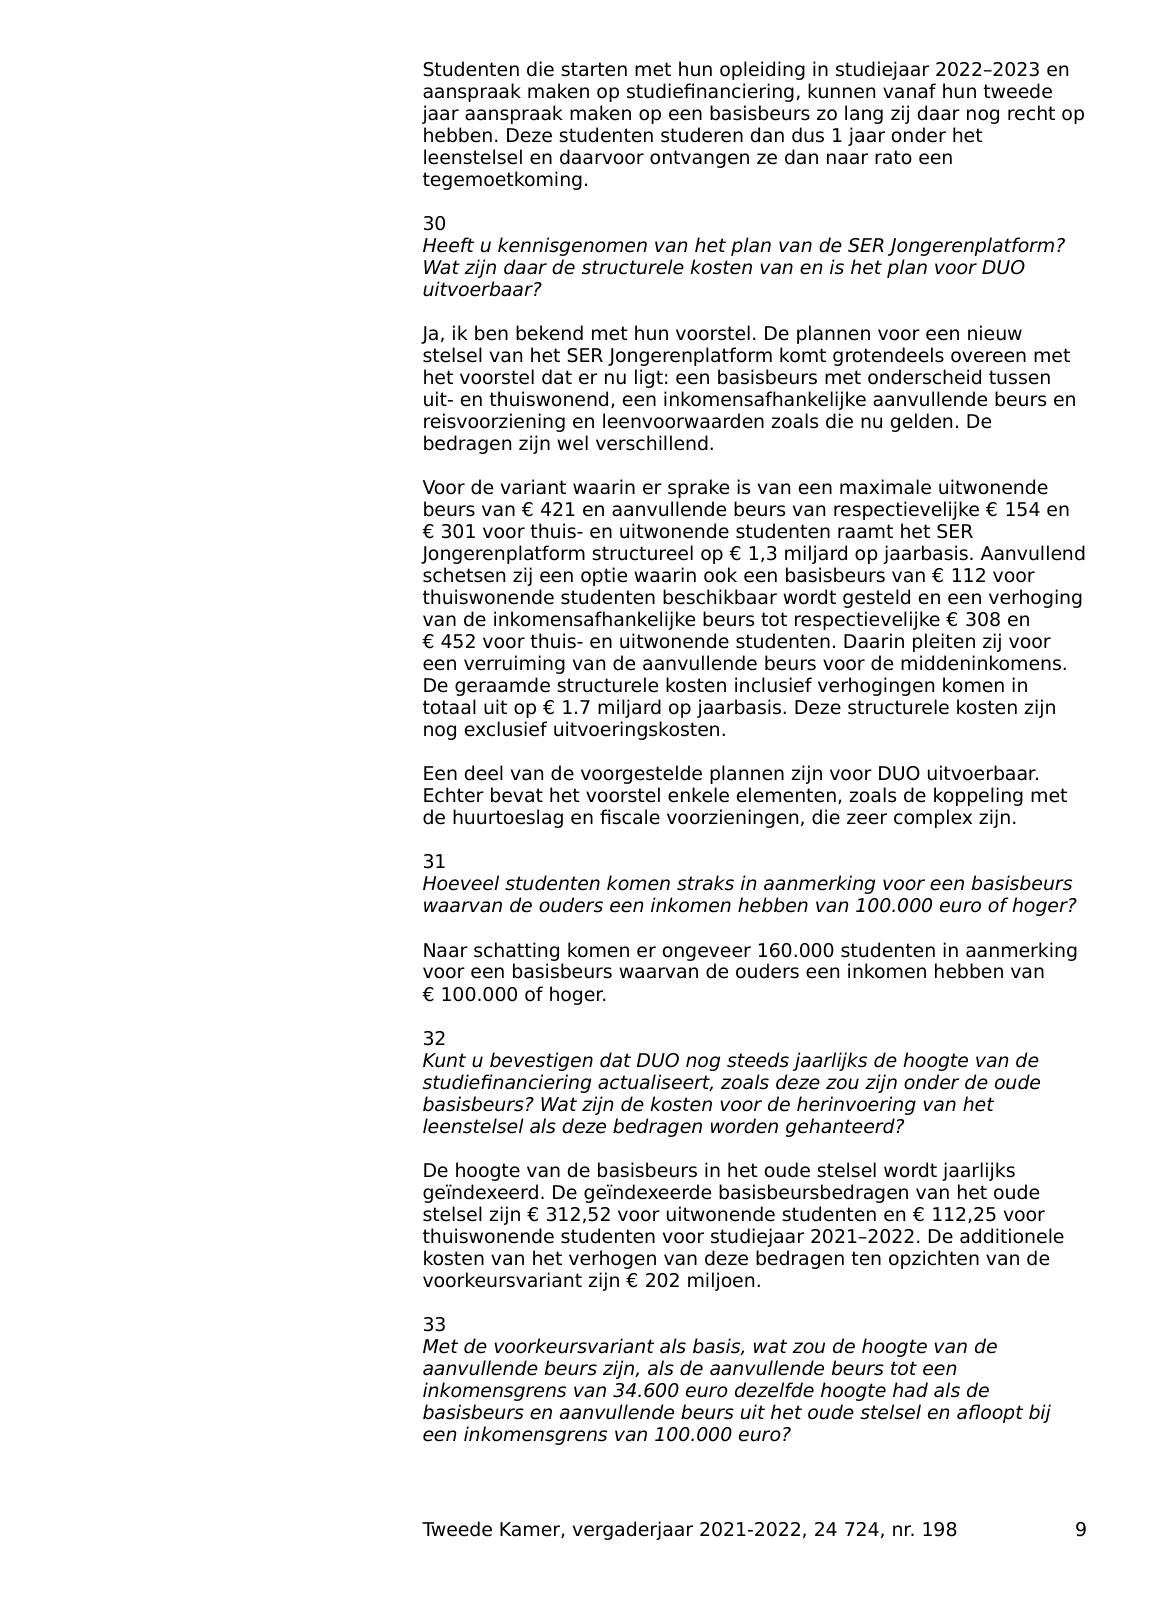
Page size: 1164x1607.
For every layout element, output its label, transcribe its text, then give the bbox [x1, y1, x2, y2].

text Naar schatting komen er ongeveer 160.000 studenten in aanmerking voor een basisbeurs waarvan de ouders een inkomen hebben van € 100.000 of hoger. [422, 939, 1087, 1005]
text Studenten die starten met hun opleiding in studiejaar 2022–2023 en aanspraak maken op studiefinanciering, kunnen vanaf hun tweede jaar aanspraak maken op een basisbeurs zo lang zij daar nog recht op hebben. Deze studenten studeren dan dus 1 jaar onder het leenstelsel en daarvoor ontvangen ze dan naar rato een tegemoetkoming. [422, 59, 1087, 191]
text De hoogte van de basisbeurs in het oude stelsel wordt jaarlijks geïndexeerd. De geïndexeerde basisbeursbedragen van het oude stelsel zijn € 312,52 voor uitwonende studenten en € 112,25 voor thuiswonende studenten voor studiejaar 2021–2022. De additionele kosten van het verhogen van deze bedragen ten opzichten van de voorkeursvariant zijn € 202 miljoen. [422, 1160, 1087, 1292]
text 31 [422, 851, 1087, 873]
text 30 [422, 213, 1087, 235]
text Met de voorkeursvariant als basis, wat zou de hoogte van de aanvullende beurs zijn, als de aanvullende beurs tot een inkomensgrens van 34.600 euro dezelfde hoogte had als de basisbeurs en aanvullende beurs uit het oude stelsel en afloopt bij een inkomensgrens van 100.000 euro? [422, 1336, 1087, 1446]
text Voor de variant waarin er sprake is van een maximale uitwonende beurs van € 421 en aanvullende beurs van respectievelijke € 154 en € 301 voor thuis- en uitwonende studenten raamt het SER Jongerenplatform structureel op € 1,3 miljard op jaarbasis. Aanvullend schetsen zij een optie waarin ook een basisbeurs van € 112 voor thuiswonende studenten beschikbaar wordt gesteld en een verhoging van de inkomensafhankelijke beurs tot respectievelijke € 308 en € 452 voor thuis- en uitwonende studenten. Daarin pleiten zij voor een verruiming van de aanvullende beurs voor de middeninkomens. De geraamde structurele kosten inclusief verhogingen komen in totaal uit op € 1.7 miljard op jaarbasis. Deze structurele kosten zijn nog exclusief uitvoeringskosten. [422, 477, 1087, 741]
text Hoeveel studenten komen straks in aanmerking voor een basisbeurs waarvan de ouders een inkomen hebben van 100.000 euro of hoger? [422, 873, 1087, 917]
text Ja, ik ben bekend met hun voorstel. De plannen voor een nieuw stelsel van het SER Jongerenplatform komt grotendeels overeen met het voorstel dat er nu ligt: een basisbeurs met onderscheid tussen uit- en thuiswonend, een inkomensafhankelijke aanvullende beurs en reisvoorziening en leenvoorwaarden zoals die nu gelden. De bedragen zijn wel verschillend. [422, 323, 1087, 455]
text 33 [422, 1314, 1087, 1336]
text 32 [422, 1028, 1087, 1049]
text Kunt u bevestigen dat DUO nog steeds jaarlijks de hoogte van de studiefinanciering actualiseert, zoals deze zou zijn onder de oude basisbeurs? Wat zijn de kosten voor de herinvoering van het leenstelsel als deze bedragen worden gehanteerd? [422, 1049, 1087, 1137]
text Een deel van de voorgestelde plannen zijn voor DUO uitvoerbaar. Echter bevat het voorstel enkele elementen, zoals de koppeling met de huurtoeslag en fiscale voorzieningen, die zeer complex zijn. [422, 763, 1087, 829]
text Heeft u kennisgenomen van het plan van de SER Jongerenplatform? Wat zijn daar de structurele kosten van en is het plan voor DUO uitvoerbaar? [422, 235, 1087, 301]
